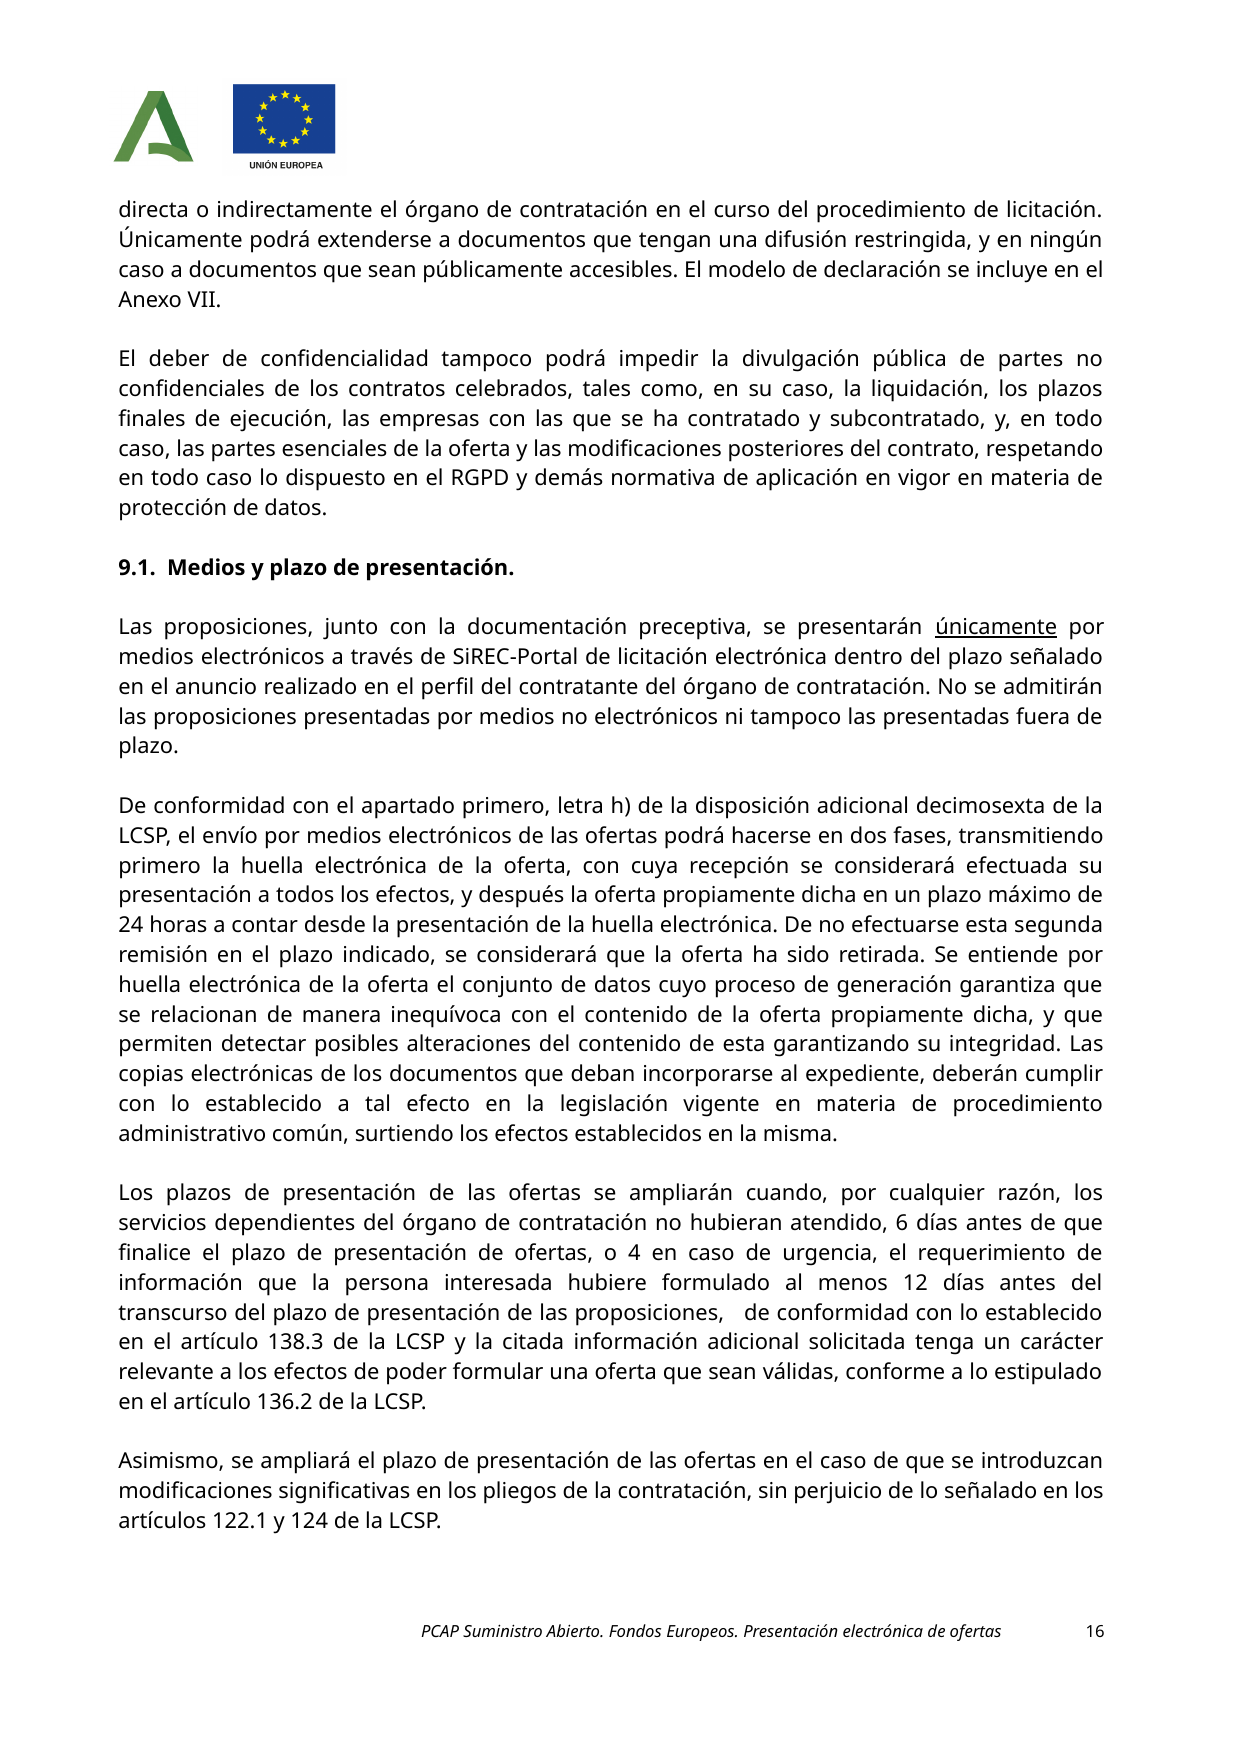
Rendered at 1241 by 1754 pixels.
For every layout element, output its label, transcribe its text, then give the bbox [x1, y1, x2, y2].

text 9.1. Medios y plazo de presentación. [118, 552, 1104, 582]
text De conformidad con el apartado primero, letra h) de la disposición adicional decimosexta de la LCSP, el envío por medios electrónicos de las ofertas podrá hacerse en dos fases, transmitiendo primero la huella electrónica de la oferta, con cuya recepción se considerará efectuada su presentación a todos los efectos, y después la oferta propiamente dicha en un plazo máximo de 24 horas a contar desde la presentación de la huella electrónica. De no efectuarse esta segunda remisión en el plazo indicado, se considerará que la oferta ha sido retirada. Se entiende por huella electrónica de la oferta el conjunto de datos cuyo proceso de generación garantiza que se relacionan de manera inequívoca con el contenido de la oferta propiamente dicha, y que permiten detectar posibles alteraciones del contenido de esta garantizando su integridad. Las copias electrónicas de los documentos que deban incorporarse al expediente, deberán cumplir con lo establecido a tal efecto en la legislación vigente en materia de procedimiento administrativo común, surtiendo los efectos establecidos en la misma. [118, 790, 1104, 1148]
picture [221, 78, 347, 176]
text Las proposiciones, junto con la documentación preceptiva, se presentarán únicamente por medios electrónicos a través de SiREC-Portal de licitación electrónica dentro del plazo señalado en el anuncio realizado en el perfil del contratante del órgano de contratación. No se admitirán las proposiciones presentadas por medios no electrónicos ni tampoco las presentadas fuera de plazo. [118, 611, 1104, 760]
text El deber de confidencialidad tampoco podrá impedir la divulgación pública de partes no confidenciales de los contratos celebrados, tales como, en su caso, la liquidación, los plazos finales de ejecución, las empresas con las que se ha contratado y subcontratado, y, en todo caso, las partes esenciales de la oferta y las modificaciones posteriores del contrato, respetando en todo caso lo dispuesto en el RGPD y demás normativa de aplicación en vigor en materia de protección de datos. [118, 343, 1104, 522]
text Los plazos de presentación de las ofertas se ampliarán cuando, por cualquier razón, los servicios dependientes del órgano de contratación no hubieran atendido, 6 días antes de que finalice el plazo de presentación de ofertas, o 4 en caso de urgencia, el requerimiento de información que la persona interesada hubiere formulado al menos 12 días antes del transcurso del plazo de presentación de las proposiciones, de conformidad con lo establecido en el artículo 138.3 de la LCSP y la citada información adicional solicitada tenga un carácter relevante a los efectos de poder formular una oferta que sean válidas, conforme a lo estipulado en el artículo 136.2 de la LCSP. [118, 1177, 1104, 1416]
text directa o indirectamente el órgano de contratación en el curso del procedimiento de licitación. Únicamente podrá extenderse a documentos que tengan una difusión restringida, y en ningún caso a documentos que sean públicamente accesibles. El modelo de declaración se incluye en el Anexo VII. [118, 194, 1104, 313]
text Asimismo, se ampliará el plazo de presentación de las ofertas en el caso de que se introduzcan modificaciones significativas en los pliegos de la contratación, sin perjuicio de lo señalado en los artículos 122.1 y 124 de la LCSP. [118, 1446, 1104, 1535]
picture [109, 86, 198, 166]
